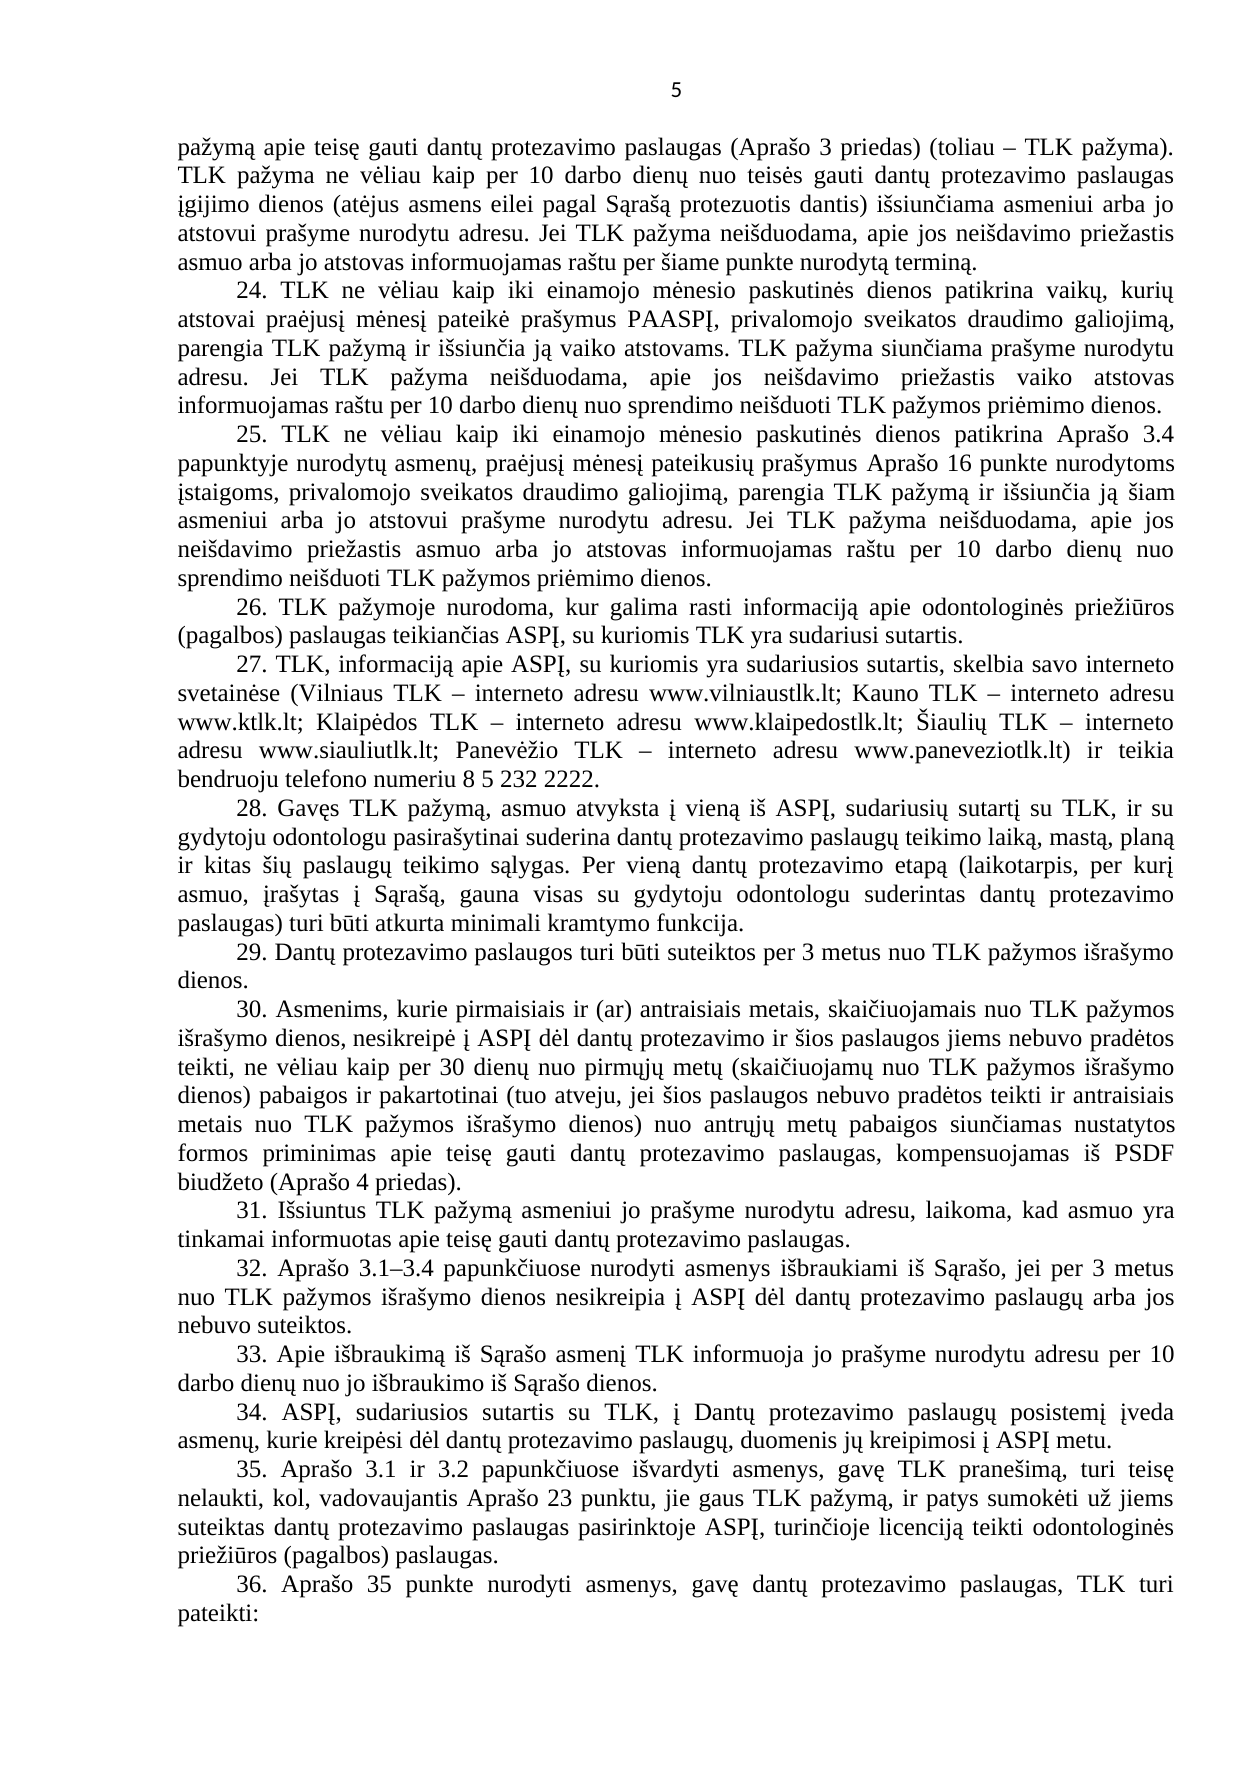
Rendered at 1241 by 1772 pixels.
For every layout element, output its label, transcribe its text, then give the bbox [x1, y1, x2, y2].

text 31. Išsiuntus TLK pažymą asmeniui jo prašyme nurodytu adresu, laikoma, kad asmuo yra tinkamai informuotas apie teisę gauti dantų protezavimo paslaugas. [177, 1196, 1175, 1253]
text 36. Aprašo 35 punkte nurodyti asmenys, gavę dantų protezavimo paslaugas, TLK turi pateikti: [177, 1569, 1175, 1627]
text 24. TLK ne vėliau kaip iki einamojo mėnesio paskutinės dienos patikrina vaikų, kurių atstovai praėjusį mėnesį pateikė prašymus PAASPĮ, privalomojo sveikatos draudimo galiojimą, parengia TLK pažymą ir išsiunčia ją vaiko atstovams. TLK pažyma siunčiama prašyme nurodytu adresu. Jei TLK pažyma neišduodama, apie jos neišdavimo priežastis vaiko atstovas informuojamas raštu per 10 darbo dienų nuo sprendimo neišduoti TLK pažymos priėmimo dienos. [177, 276, 1175, 419]
text 27. TLK, informaciją apie ASPĮ, su kuriomis yra sudariusios sutartis, skelbia savo interneto svetainėse (Vilniaus TLK – interneto adresu www.vilniaustlk.lt; Kauno TLK – interneto adresu www.ktlk.lt; Klaipėdos TLK – interneto adresu www.klaipedostlk.lt; Šiaulių TLK – interneto adresu www.siauliutlk.lt; Panevėžio TLK – interneto adresu www.paneveziotlk.lt) ir teikia bendruoju telefono numeriu 8 5 232 2222. [177, 649, 1175, 793]
text pažymą apie teisę gauti dantų protezavimo paslaugas (Aprašo 3 priedas) (toliau – TLK pažyma). TLK pažyma ne vėliau kaip per 10 darbo dienų nuo teisės gauti dantų protezavimo paslaugas įgijimo dienos (atėjus asmens eilei pagal Sąrašą protezuotis dantis) išsiunčiama asmeniui arba jo atstovui prašyme nurodytu adresu. Jei TLK pažyma neišduodama, apie jos neišdavimo priežastis asmuo arba jo atstovas informuojamas raštu per šiame punkte nurodytą terminą. [177, 132, 1175, 276]
text 30. Asmenims, kurie pirmaisiais ir (ar) antraisiais metais, skaičiuojamais nuo TLK pažymos išrašymo dienos, nesikreipė į ASPĮ dėl dantų protezavimo ir šios paslaugos jiems nebuvo pradėtos teikti, ne vėliau kaip per 30 dienų nuo pirmųjų metų (skaičiuojamų nuo TLK pažymos išrašymo dienos) pabaigos ir pakartotinai (tuo atveju, jei šios paslaugos nebuvo pradėtos teikti ir antraisiais metais nuo TLK pažymos išrašymo dienos) nuo antrųjų metų pabaigos siunčiamas nustatytos formos priminimas apie teisę gauti dantų protezavimo paslaugas, kompensuojamas iš PSDF biudžeto (Aprašo 4 priedas). [177, 994, 1175, 1196]
text 32. Aprašo 3.1–3.4 papunkčiuose nurodyti asmenys išbraukiami iš Sąrašo, jei per 3 metus nuo TLK pažymos išrašymo dienos nesikreipia į ASPĮ dėl dantų protezavimo paslaugų arba jos nebuvo suteiktos. [177, 1253, 1175, 1339]
text 34. ASPĮ, sudariusios sutartis su TLK, į Dantų protezavimo paslaugų posistemį įveda asmenų, kurie kreipėsi dėl dantų protezavimo paslaugų, duomenis jų kreipimosi į ASPĮ metu. [177, 1397, 1175, 1454]
text 26. TLK pažymoje nurodoma, kur galima rasti informaciją apie odontologinės priežiūros (pagalbos) paslaugas teikiančias ASPĮ, su kuriomis TLK yra sudariusi sutartis. [177, 592, 1175, 649]
text 28. Gavęs TLK pažymą, asmuo atvyksta į vieną iš ASPĮ, sudariusių sutartį su TLK, ir su gydytoju odontologu pasirašytinai suderina dantų protezavimo paslaugų teikimo laiką, mastą, planą ir kitas šių paslaugų teikimo sąlygas. Per vieną dantų protezavimo etapą (laikotarpis, per kurį asmuo, įrašytas į Sąrašą, gauna visas su gydytoju odontologu suderintas dantų protezavimo paslaugas) turi būti atkurta minimali kramtymo funkcija. [177, 793, 1175, 937]
text 33. Apie išbraukimą iš Sąrašo asmenį TLK informuoja jo prašyme nurodytu adresu per 10 darbo dienų nuo jo išbraukimo iš Sąrašo dienos. [177, 1339, 1175, 1397]
text 29. Dantų protezavimo paslaugos turi būti suteiktos per 3 metus nuo TLK pažymos išrašymo dienos. [177, 937, 1175, 994]
text 35. Aprašo 3.1 ir 3.2 papunkčiuose išvardyti asmenys, gavę TLK pranešimą, turi teisę nelaukti, kol, vadovaujantis Aprašo 23 punktu, jie gaus TLK pažymą, ir patys sumokėti už jiems suteiktas dantų protezavimo paslaugas pasirinktoje ASPĮ, turinčioje licenciją teikti odontologinės priežiūros (pagalbos) paslaugas. [177, 1454, 1175, 1569]
text 25. TLK ne vėliau kaip iki einamojo mėnesio paskutinės dienos patikrina Aprašo 3.4 papunktyje nurodytų asmenų, praėjusį mėnesį pateikusių prašymus Aprašo 16 punkte nurodytoms įstaigoms, privalomojo sveikatos draudimo galiojimą, parengia TLK pažymą ir išsiunčia ją šiam asmeniui arba jo atstovui prašyme nurodytu adresu. Jei TLK pažyma neišduodama, apie jos neišdavimo priežastis asmuo arba jo atstovas informuojamas raštu per 10 darbo dienų nuo sprendimo neišduoti TLK pažymos priėmimo dienos. [177, 419, 1175, 592]
